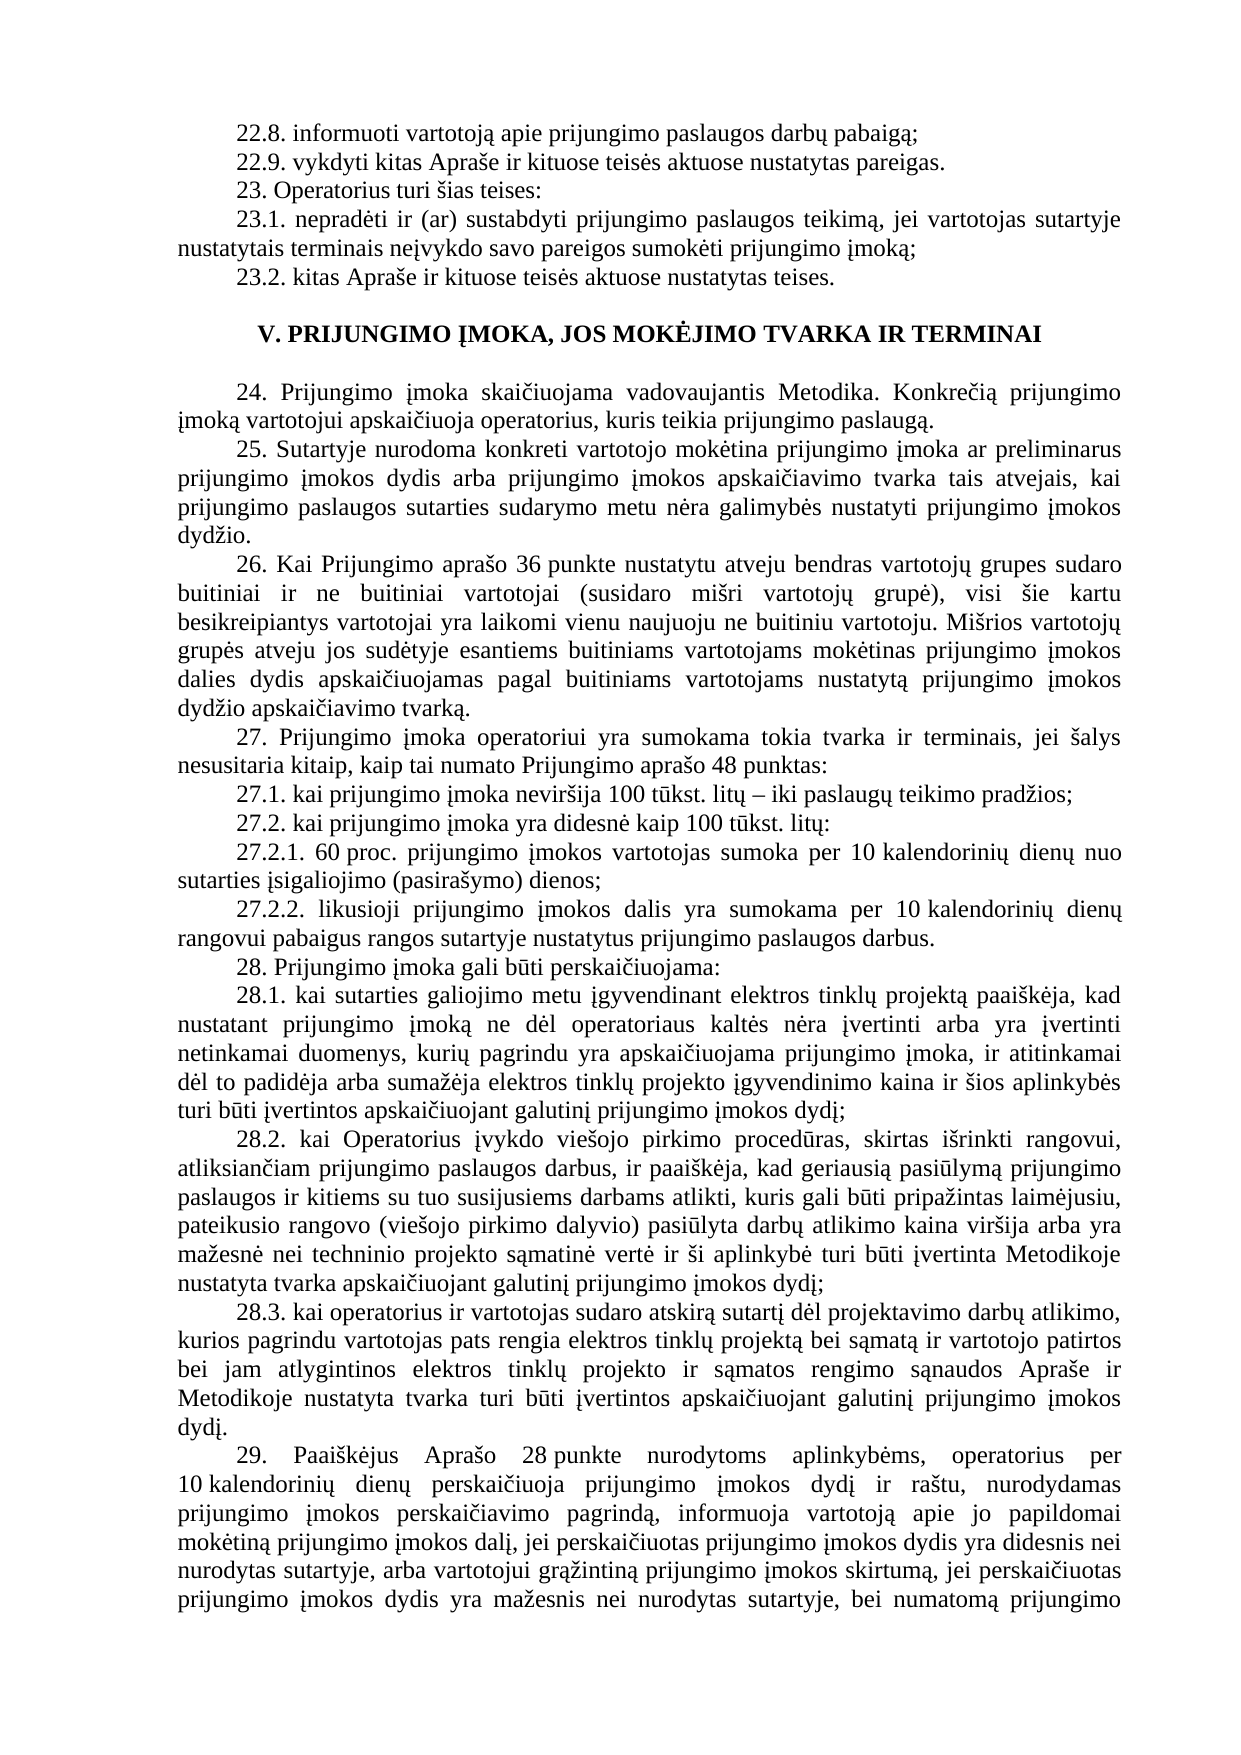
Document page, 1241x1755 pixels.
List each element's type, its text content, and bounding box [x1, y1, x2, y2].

text 23.2. kitas Apraše ir kituose teisės aktuose nustatytas teises. [177, 262, 1122, 291]
text 28.3. kai operatorius ir vartotojas sudaro atskirą sutartį dėl projektavimo darbų atlikimo, kurios pagrindu vartotojas pats rengia elektros tinklų projektą bei sąmatą ir vartotojo patirtos bei jam atlygintinos elektros tinklų projekto ir sąmatos rengimo sąnaudos Apraše ir Metodikoje nustatyta tvarka turi būti įvertintos apskaičiuojant galutinį prijungimo įmokos dydį. [177, 1297, 1122, 1441]
text 27. Prijungimo įmoka operatoriui yra sumokama tokia tvarka ir terminais, jei šalys nesusitaria kitaip, kaip tai numato Prijungimo aprašo 48 punktas: [177, 722, 1122, 779]
text 28.2. kai Operatorius įvykdo viešojo pirkimo procedūras, skirtas išrinkti rangovui, atliksiančiam prijungimo paslaugos darbus, ir paaiškėja, kad geriausią pasiūlymą prijungimo paslaugos ir kitiems su tuo susijusiems darbams atlikti, kuris gali būti pripažintas laimėjusiu, pateikusio rangovo (viešojo pirkimo dalyvio) pasiūlyta darbų atlikimo kaina viršija arba yra mažesnė nei techninio projekto sąmatinė vertė ir ši aplinkybė turi būti įvertinta Metodikoje nustatyta tvarka apskaičiuojant galutinį prijungimo įmokos dydį; [177, 1124, 1122, 1297]
text 24. Prijungimo įmoka skaičiuojama vadovaujantis Metodika. Konkrečią prijungimo įmoką vartotojui apskaičiuoja operatorius, kuris teikia prijungimo paslaugą. [177, 377, 1122, 434]
text 27.1. kai prijungimo įmoka neviršija 100 tūkst. litų – iki paslaugų teikimo pradžios; [177, 779, 1122, 808]
text 29. Paaiškėjus Aprašo 28 punkte nurodytoms aplinkybėms, operatorius per 10 kalendorinių dienų perskaičiuoja prijungimo įmokos dydį ir raštu, nurodydamas prijungimo įmokos perskaičiavimo pagrindą, informuoja vartotoją apie jo papildomai mokėtiną prijungimo įmokos dalį, jei perskaičiuotas prijungimo įmokos dydis yra didesnis nei nurodytas sutartyje, arba vartotojui grąžintiną prijungimo įmokos skirtumą, jei perskaičiuotas prijungimo įmokos dydis yra mažesnis nei nurodytas sutartyje, bei numatomą prijungimo [177, 1441, 1122, 1613]
text 27.2.2. likusioji prijungimo įmokos dalis yra sumokama per 10 kalendorinių dienų rangovui pabaigus rangos sutartyje nustatytus prijungimo paslaugos darbus. [177, 894, 1122, 952]
text 22.9. vykdyti kitas Apraše ir kituose teisės aktuose nustatytas pareigas. [177, 147, 1122, 176]
text 23.1. nepradėti ir (ar) sustabdyti prijungimo paslaugos teikimą, jei vartotojas sutartyje nustatytais terminais neįvykdo savo pareigos sumokėti prijungimo įmoką; [177, 204, 1122, 262]
text 28. Prijungimo įmoka gali būti perskaičiuojama: [177, 952, 1122, 981]
text 22.8. informuoti vartotoją apie prijungimo paslaugos darbų pabaigą; [177, 118, 1122, 147]
text 25. Sutartyje nurodoma konkreti vartotojo mokėtina prijungimo įmoka ar preliminarus prijungimo įmokos dydis arba prijungimo įmokos apskaičiavimo tvarka tais atvejais, kai prijungimo paslaugos sutarties sudarymo metu nėra galimybės nustatyti prijungimo įmokos dydžio. [177, 434, 1122, 549]
text 27.2.1. 60 proc. prijungimo įmokos vartotojas sumoka per 10 kalendorinių dienų nuo sutarties įsigaliojimo (pasirašymo) dienos; [177, 837, 1122, 894]
text 28.1. kai sutarties galiojimo metu įgyvendinant elektros tinklų projektą paaiškėja, kad nustatant prijungimo įmoką ne dėl operatoriaus kaltės nėra įvertinti arba yra įvertinti netinkamai duomenys, kurių pagrindu yra apskaičiuojama prijungimo įmoka, ir atitinkamai dėl to padidėja arba sumažėja elektros tinklų projekto įgyvendinimo kaina ir šios aplinkybės turi būti įvertintos apskaičiuojant galutinį prijungimo įmokos dydį; [177, 981, 1122, 1124]
text 23. Operatorius turi šias teises: [177, 176, 1122, 204]
text 27.2. kai prijungimo įmoka yra didesnė kaip 100 tūkst. litų: [177, 808, 1122, 837]
text 26. Kai Prijungimo aprašo 36 punkte nustatytu atveju bendras vartotojų grupes sudaro buitiniai ir ne buitiniai vartotojai (susidaro mišri vartotojų grupė), visi šie kartu besikreipiantys vartotojai yra laikomi vienu naujuoju ne buitiniu vartotoju. Mišrios vartotojų grupės atveju jos sudėtyje esantiems buitiniams vartotojams mokėtinas prijungimo įmokos dalies dydis apskaičiuojamas pagal buitiniams vartotojams nustatytą prijungimo įmokos dydžio apskaičiavimo tvarką. [177, 549, 1122, 722]
text V. Prijungimo įmoka, jos mokėjimo tvarka ir terminai [177, 319, 1122, 348]
